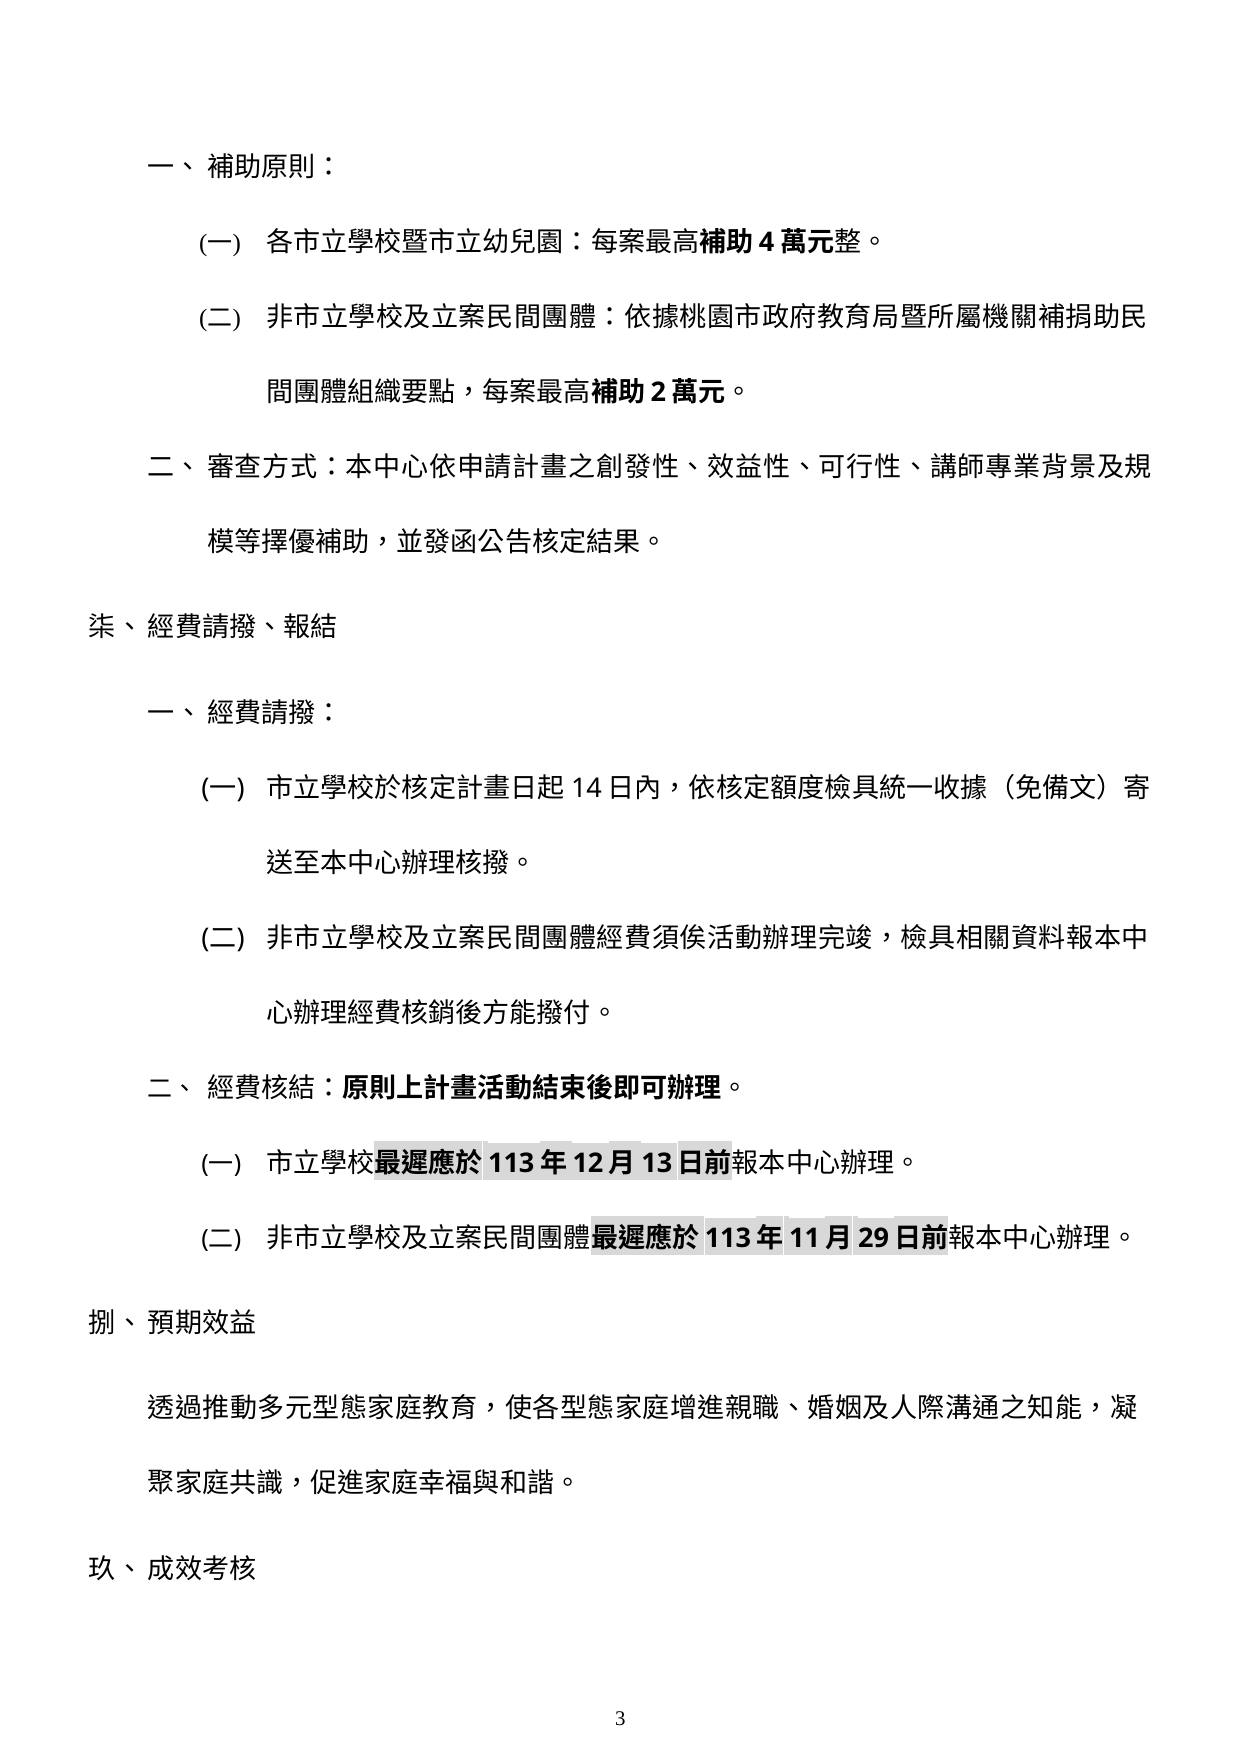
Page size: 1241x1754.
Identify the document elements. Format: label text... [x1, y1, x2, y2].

list 補助原則： [147, 127, 1152, 202]
list 非市立學校及立案民間團體最遲應於113年11月29日前報本中心辦理。 [201, 1198, 1152, 1273]
list 預期效益 [89, 1283, 1137, 1358]
list 市立學校最遲應於113年12月13日前報本中心辦理。 [201, 1123, 1152, 1198]
list 各市立學校暨市立幼兒園：每案最高補助4萬元整。 [199, 202, 1152, 277]
list 市立學校於核定計畫日起14日內，依核定額度檢具統一收據（免備文）寄送至本中心辦理核撥。 [201, 748, 1152, 898]
list 經費請撥： [148, 673, 1152, 748]
list 非市立學校及立案民間團體經費須俟活動辦理完竣，檢具相關資料報本中心辦理經費核銷後方能撥付。 [201, 898, 1152, 1048]
list 經費核結：原則上計畫活動結束後即可辦理。 [147, 1048, 1152, 1123]
list 經費請撥、報結 [89, 587, 1137, 662]
list 成效考核 [89, 1529, 1137, 1604]
list 透過推動多元型態家庭教育，使各型態家庭增進親職、婚姻及人際溝通之知能，凝聚家庭共識，促進家庭幸福與和諧。 [148, 1369, 1137, 1519]
list 審查方式：本中心依申請計畫之創發性、效益性、可行性、講師專業背景及規模等擇優補助，並發函公告核定結果。 [147, 427, 1152, 577]
list 非市立學校及立案民間團體：依據桃園市政府教育局暨所屬機關補捐助民間團體組織要點，每案最高補助2萬元。 [199, 277, 1152, 427]
